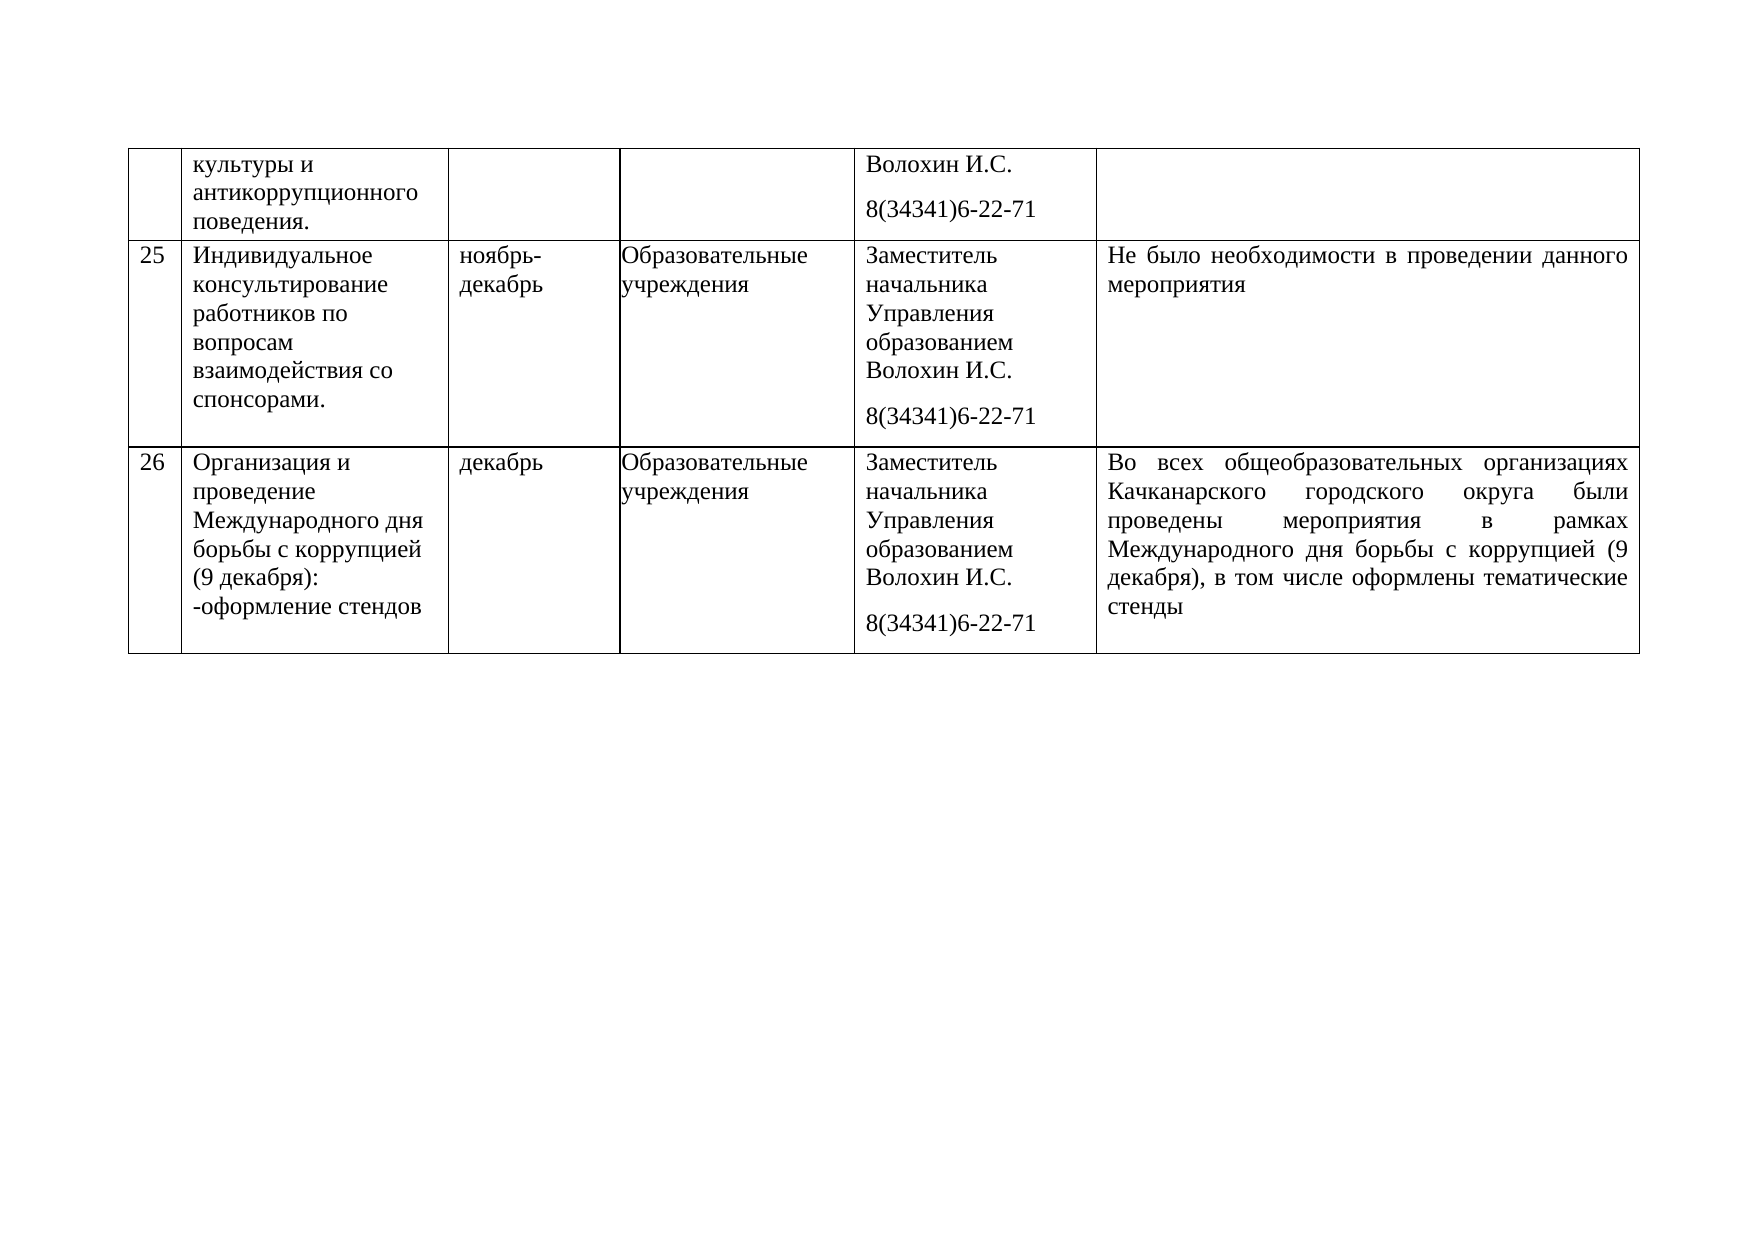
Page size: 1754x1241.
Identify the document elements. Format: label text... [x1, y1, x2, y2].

table_cell Образовательные учреждения [621, 241, 854, 446]
table_cell декабрь [449, 448, 619, 653]
table_cell Не было необходимости в проведении данного мероприятия [1097, 241, 1639, 446]
table_cell [1097, 149, 1639, 239]
table_cell Образовательные учреждения [621, 448, 854, 653]
table_cell культуры и антикоррупционного поведения. [182, 149, 448, 239]
table_cell [129, 149, 181, 239]
table_cell Заместитель начальника Управления образованием Волохин И.С. 8(34341)6-22-71 [855, 448, 1096, 653]
table_cell 25 [129, 241, 181, 446]
table_cell Индивидуальное консультирование работников по вопросам взаимодействия со спонсорами. [182, 241, 448, 446]
table_cell 26 [129, 448, 181, 653]
table_cell Волохин И.С. 8(34341)6-22-71 [855, 149, 1096, 239]
table_cell Заместитель начальника Управления образованием Волохин И.С. 8(34341)6-22-71 [855, 241, 1096, 446]
table_cell [621, 149, 854, 239]
table_cell [449, 149, 619, 239]
table_cell ноябрь-декабрь [449, 241, 619, 446]
table_cell Во всех общеобразовательных организациях Качканарского городского округа были проведены мероприятия в рамках Международного дня борьбы с коррупцией (9 декабря), в том числе оформлены тематические стенды [1097, 448, 1639, 653]
table_cell Организация и проведение Международного дня борьбы с коррупцией (9 декабря): -оформление стендов [182, 448, 448, 653]
